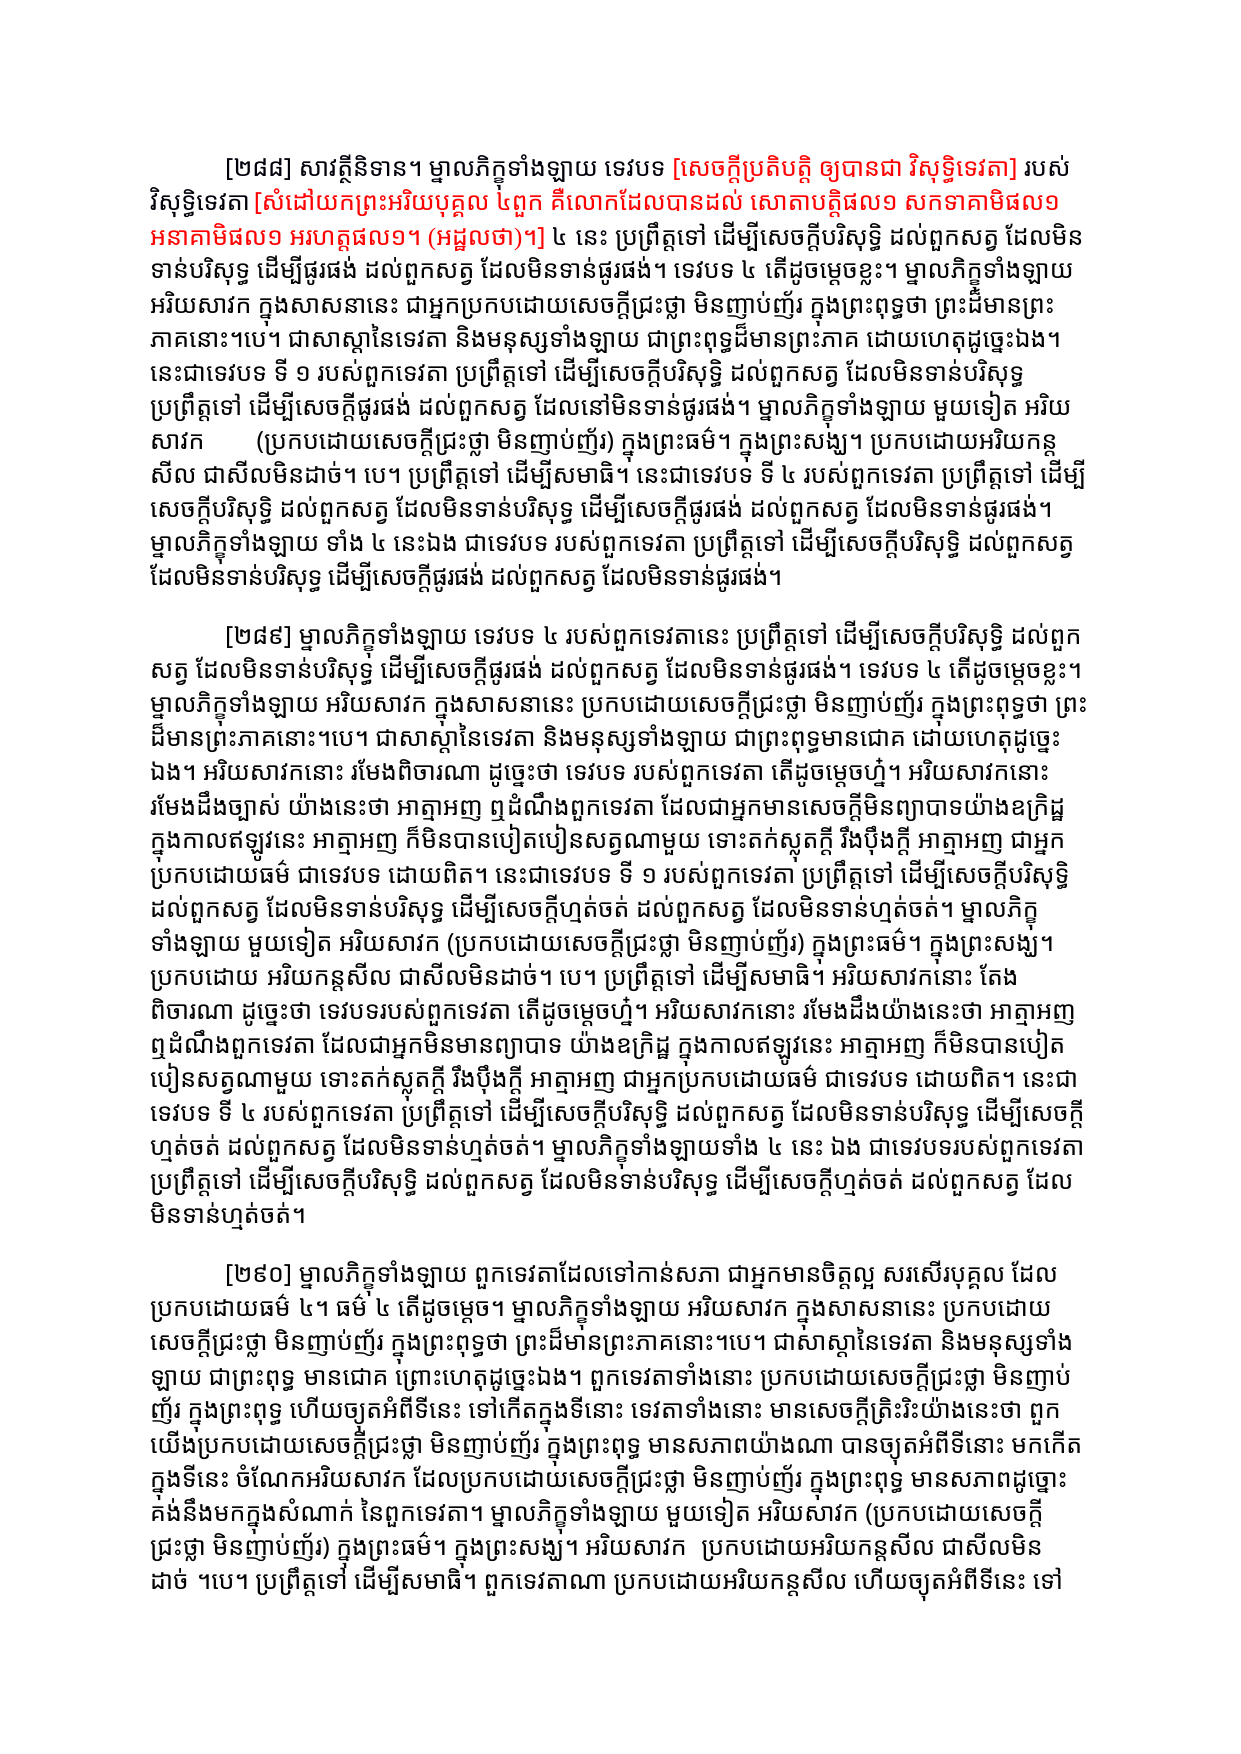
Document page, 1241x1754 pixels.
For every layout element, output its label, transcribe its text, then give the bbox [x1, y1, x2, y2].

text [២៨៩] ម្នាលភិក្ខុទាំងឡាយ ទេវបទ ​៤ របស់​ពួក​ទេវតា​នេះ ប្រព្រឹត្ត​ទៅ ​ដើម្បី​សេចក្ដី​បរិសុទ្ធិ ដល់ពួកសត្វ​ ដែលមិនទាន់បរិសុទ្ធ ​ដើម្បី​សេចក្ដី​ផូរផង់ ដល់​ពួកសត្វ​ ដែល​មិន​ទាន់ផូរផង់។ ទេវបទ ៤ តើ​ដូចម្ដេចខ្លះ។ ម្នាល​ភិក្ខុទាំងឡាយ អរិយ​សាវក​ ក្នុងសាសនានេះ ប្រកប​ដោយ​សេចក្ដី​ជ្រះ​ថ្លា ​មិន​ញាប់​ញ័រ​ ក្នុង​ព្រះ​ពុទ្ធ​ថា ព្រះ​ដ៏​មានព្រះ​ភាគនោះ។បេ។ ជាសាស្ដា​នៃ​ទេវតា​ និង​មនុស្ស​ទាំង​ឡាយ ជាព្រះ​ពុទ្ធមានជោគ ដោយ​ហេតុ​ដូច្នេះ​ឯង។ អរិយសាវកនោះ រមែង​ពិចារណា ដូច្នេះថា ទេវបទ ​របស់​ពួក​ទេវតា តើដូចម្ដេចហ្ន៎។ អរិយសាវកនោះ រមែង​ដឹង​ច្បាស់ ​យ៉ាង​នេះ​ថា អាត្មាអញ ​ឮ​ដំណឹង​ពួក​ទេវតា ដែលជា​អ្នក​មានសេចក្ដី​មិន​ព្យាបាទយ៉ាង​ឧក្រិដ្ឋ ក្នុង​កាល​ឥឡូវនេះ អាត្មាអញ ក៏​មិនបាន​បៀត​បៀនសត្វណាមួយ ទោះតក់ស្លុតក្ដី រឹងប៉ឹងក្ដី អាត្មាអញ ជាអ្នក​ប្រកប​ដោយ​ធម៌​ ជា​ទេវបទ​ ដោយពិត។ នេះជា​ទេវបទ ទី ​១ របស់​ពួកទេវតា ប្រព្រឹត្ត​ទៅ ដើម្បី​សេចក្ដី​បរិសុទ្ធិ ដល់​ពួក​សត្វ​ ដែល​មិនទាន់​បរិសុទ្ធ ដើម្បី​សេចក្ដី​ហ្មត់​ចត់ ដល់​ពួក​សត្វ ​ដែល​មិនទាន់​ហ្មត់​ចត់។ ម្នាល​ភិក្ខុ​ទាំងឡាយ មួយទៀត អរិយសាវក​ (ប្រកបដោយ​សេចក្ដីជ្រះថ្លា ​មិន​ញាប់​ញ័រ) ក្នុង​ព្រះធម៌។ ក្នុងព្រះសង្ឃ។ ប្រកបដោយ អរិយកន្ត​សីល ជាសីលមិនដាច់។ បេ។ ប្រ​ព្រឹត្ត​ទៅ​ ដើម្បីសមាធិ​។ អរិយសាវកនោះ តែង​ពិចារណា ដូច្នេះ​ថា ទេវបទរបស់​ពួក​ទេវតា តើ​ដូចម្ដេចហ្ន៎។ អរិយសាវក​នោះ រមែង​ដឹង​យ៉ាង​នេះ​ថា អាត្មា​អញ ឮដំណឹង​ពួក​ទេវតា ដែល​ជាអ្នក​មិន​មានព្យាបាទ​ យ៉ាង​ឧក្រិដ្ឋ ក្នុង​កាល​ឥឡូវនេះ អាត្មាអញ ​ក៏​មិ​នបាន​បៀត​បៀនសត្វណាមួយ ទោះតក់​ស្លុត​ក្ដី រឹង​ប៉ឹងក្ដី អាត្មាអញ ជាអ្នក​ប្រកបដោយ​ធម៌ ជា​ទេវបទ ដោយ​ពិត។ នេះជា ទេវបទ ទី ៤ របស់​ពួកទេវតា ប្រព្រឹត្តទៅ​ ដើម្បី​សេចក្ដីបរិសុទ្ធិ ដល់​ពួក​សត្វ​ ដែល​មិន​ទាន់​បរិសុទ្ធ ដើម្បី​សេចក្ដី​ហ្មត់​ចត់ ដល់​ពួកសត្វ ​ដែល​មិន​ទាន់​ហ្មត់ចត់​។ ម្នាល​ភិក្ខុទាំងឡាយទាំង​ ៤ ​នេះ ឯង ជាទេវបទ​របស់​ពួក​ទេវតា ប្រព្រឹត្ត​ទៅ​ ដើម្បី​សេចក្ដីបរិសុទ្ធិ ដល់​ពួក​សត្វ ​ដែល​មិន​ទាន់​បរិសុទ្ធ ដើម្បី​សេចក្តីហ្មត់​ចត់ ដល់​ពួក​សត្វ​ ដែល​មិន​ទាន់​ហ្មត់​ចត់។ [150, 618, 1090, 1231]
text [២៩០] ម្នាល​ភិក្ខុទាំងឡាយ ពួក​ទេវតាដែល​ទៅកាន់​សភា ជាអ្នក​មានចិត្តល្អ សរសើរបុគ្គល ដែល​ប្រកប​ដោយ​ធម៌ ​៤។ ធម៌ ៤ តើដូចម្ដេច។ ម្នាល​ភិក្ខុទាំងឡាយ អរិយ​សាវក​ ក្នុងសាសនានេះ ប្រកប​ដោយ​សេចក្ដី​ជ្រះ​ថ្លា​ មិន​ញាប់​ញ័រ​ ក្នុង​ព្រះ​ពុទ្ធ​ថា ព្រះ​ដ៏​មានព្រះ​ភាគនោះ។បេ។ ជាសាស្ដា​នៃ​ទេវតា ​និង​មនុស្ស​ទាំង​ឡាយ ជាព្រះ​ពុទ្ធ មានជោគ ព្រោះ​ហេតុ​ដូច្នេះ​ឯង។ ពួក​ទេវតាទាំងនោះ ប្រកបដោយសេចក្ដីជ្រះថ្លា មិន​ញាប់​ញ័រ​ ក្នុងព្រះពុទ្ធ​ ហើយ​ច្យុត​អំពីទីនេះ ទៅ​កើត​ក្នុង​ទីនោះ ទេវតា​ទាំង​នោះ​ មាន​សេចក្ដី​​​​​​ត្រិះរិះ​យ៉ាង​នេះ​ថា ពួកយើង​ប្រកបដោយ​សេចក្ដី​ជ្រះ​ថ្លា​ មិន​ញាប់​ញ័រ ក្នុងព្រះ​ពុទ្ធ​ មាន​សភាព​យ៉ាង​ណា បានច្យុតអំពីទីនោះ មក​កើត​ក្នុងទីនេះ ចំណែក​អរិយសាវក ដែល​ប្រកបដោយ​សេចក្ដី​ជ្រះ​ថ្លា​ មិន​ញាប់​ញ័រ ក្នុង​ព្រះ​ពុទ្ធ​ មាន​សភាព​ដូច្នោះ គង់​នឹង​មក​ក្នុង​សំណាក់ ​នៃ​ពួក​ទេវតា​។ ម្នាល​ភិក្ខុ​ទាំងឡាយ មួយទៀត អរិយសាវក​ (ប្រកបដោយ​សេចក្ដី​ជ្រះថ្លា ​មិន​ញាប់​ញ័រ) ក្នុង​ព្រះធម៌។ ក្នុងព្រះសង្ឃ។ អរិយសាវក ប្រកប​ដោយ​អរិយកន្ត​សីល ជាសីលមិនដាច់ ។បេ។ ប្រ​ព្រឹត្ត​ទៅ ​ដើម្បីសមាធិ​។ ពួក​ទេវតាណា ប្រកបដោយ​អរិយកន្តសីល ​ហើយ​ច្យុត​អំពីទីនេះ ទៅ​កើត​ក្នុង​ទីនោះ ទេវតា​ទាំង​នោះ​ មាន​សេចក្ដី​ត្រិះ​រិះ​​​ យ៉ាង​នេះ​ថា ពួកយើង​ប្រកបដោយអរិយកន្តសីល មាន​សភាព​យ៉ាង​ណា ហើយច្យុត​អំពីទីនោះ មក​កើត​ក្នុងទីនេះ សូម្បីអរិយសាវក​ ប្រកប​ដោយ​អរិយកន្ត​សីល មានសភាព​យ៉ាងនោះ គង់នឹង​មក​ក្នុង​សំណាក់​ នៃ​ពួក​ទេវតា (ដូច្នោះដែរ)។ ម្នាល​​ភិក្ខុ​​ទាំងឡាយ ពួកទេវតា​ទៅកាន់​សភា មានចិត្តល្អ សរសើរបុគ្គលអ្នក​ប្រកប​ដោយ​​​ធម៌​ទាំង ៤ នេះ​ឯង​។ [150, 1256, 1090, 1597]
text [២៨៨] សាវត្ថីនិទាន​។ ម្នាល​ភិក្ខុទាំងឡាយ ទេវបទ [សេចក្តីប្រតិបត្តិ ឲ្យបានជា វិសុទ្ធិទេវតា] របស់​វិសុទ្ធិទេវតា [សំដៅយកព្រះអរិយបុគ្គល ៤ពួក គឺលោកដែលបានដល់ សោតាបត្តិផល១ សកទាគាមិផល១ អនាគាមិផល១ អរហត្តផល១។ (អដ្ឋលថា)។] ៤​ នេះ ប្រព្រឹត្ត​ទៅ ដើម្បី​សេចក្ដីបរិសុទ្ធិ ដល់​ពួក​សត្វ ​ដែលមិន​ទាន់​បរិសុទ្ធ ដើម្បី​ផូរផង់ ដល់​ពួកសត្វ ​ដែល​មិនទាន់​ផូរផង់។ ទេវបទ ៤ ​តើ​ដូចម្ដេចខ្លះ។ ម្នាលភិក្ខុទាំងឡាយ អរិយសាវក ក្នុងសាសនានេះ ជាអ្នក​ប្រកប​ដោយ​សេចក្ដី​ជ្រះ​ថ្លា​ មិន​ញាប់​ញ័រ ក្នុង​ព្រះ​ពុទ្ធ​ថា ព្រះ​ដ៏​មានព្រះ​ភាគ​នោះ។បេ។ ជាសាស្ដា​នៃ​ទេវតា​ និង​មនុស្ស​ទាំង​ឡាយ ជាព្រះ​ពុទ្ធដ៏មានព្រះភាគ ដោយ​ហេតុ​ដូច្នេះ​ឯង។ នេះជាទេវបទ ទី ១ របស់ពួក​ទេវតា ប្រព្រឹត្ត​ទៅ ដើម្បី​សេចក្ដីបរិសុទ្ធិ ដល់ពួកសត្វ ​ដែលមិនទាន់បរិសុទ្ធ ប្រព្រឹត្តទៅ ដើម្បីសេចក្តី​ផូរផង់ ដល់ពួកសត្វ ដែលនៅមិនទាន់ផូរផង់។ ម្នាលភិក្ខុទាំងឡាយ មួយទៀត អរិយ​សាវក (ប្រកបដោយសេចក្តីជ្រះថ្លា មិនញាប់ញ័រ) ក្នុងព្រះធម៌។ ក្នុងព្រះសង្ឃ។​ ប្រកបដោយអរិយកន្តសីល ជាសីលមិនដាច់។ បេ។ ប្រព្រឹត្តទៅ ដើម្បីសមាធិ។ នេះជាទេវបទ ទី ៤ របស់ពួកទេវតា ប្រព្រឹត្តទៅ ដើម្បីសេចក្តីបរិសុទ្ធិ ដល់ពួកសត្វ ដែល​មិនទាន់បរិសុទ្ធ ដើម្បីសេចក្តីផូរផង់ ដល់ពួកសត្វ ដែលមិនទាន់ផូរផង់។ ម្នាលភិក្ខុ​ទាំង​ឡាយ ទាំង ៤ នេះឯង ជាទេវបទ របស់ពួកទេវតា ប្រព្រឹត្តទៅ ដើម្បីសេចក្តីបរិសុទ្ធិ ដល់ពួកសត្វ ដែលមិនទាន់បរិសុទ្ធ ដើម្បីសេចក្តីផូរផង់ ដល់ពួកសត្វ ដែលមិនទាន់ផូរផង់។ [150, 150, 1090, 593]
